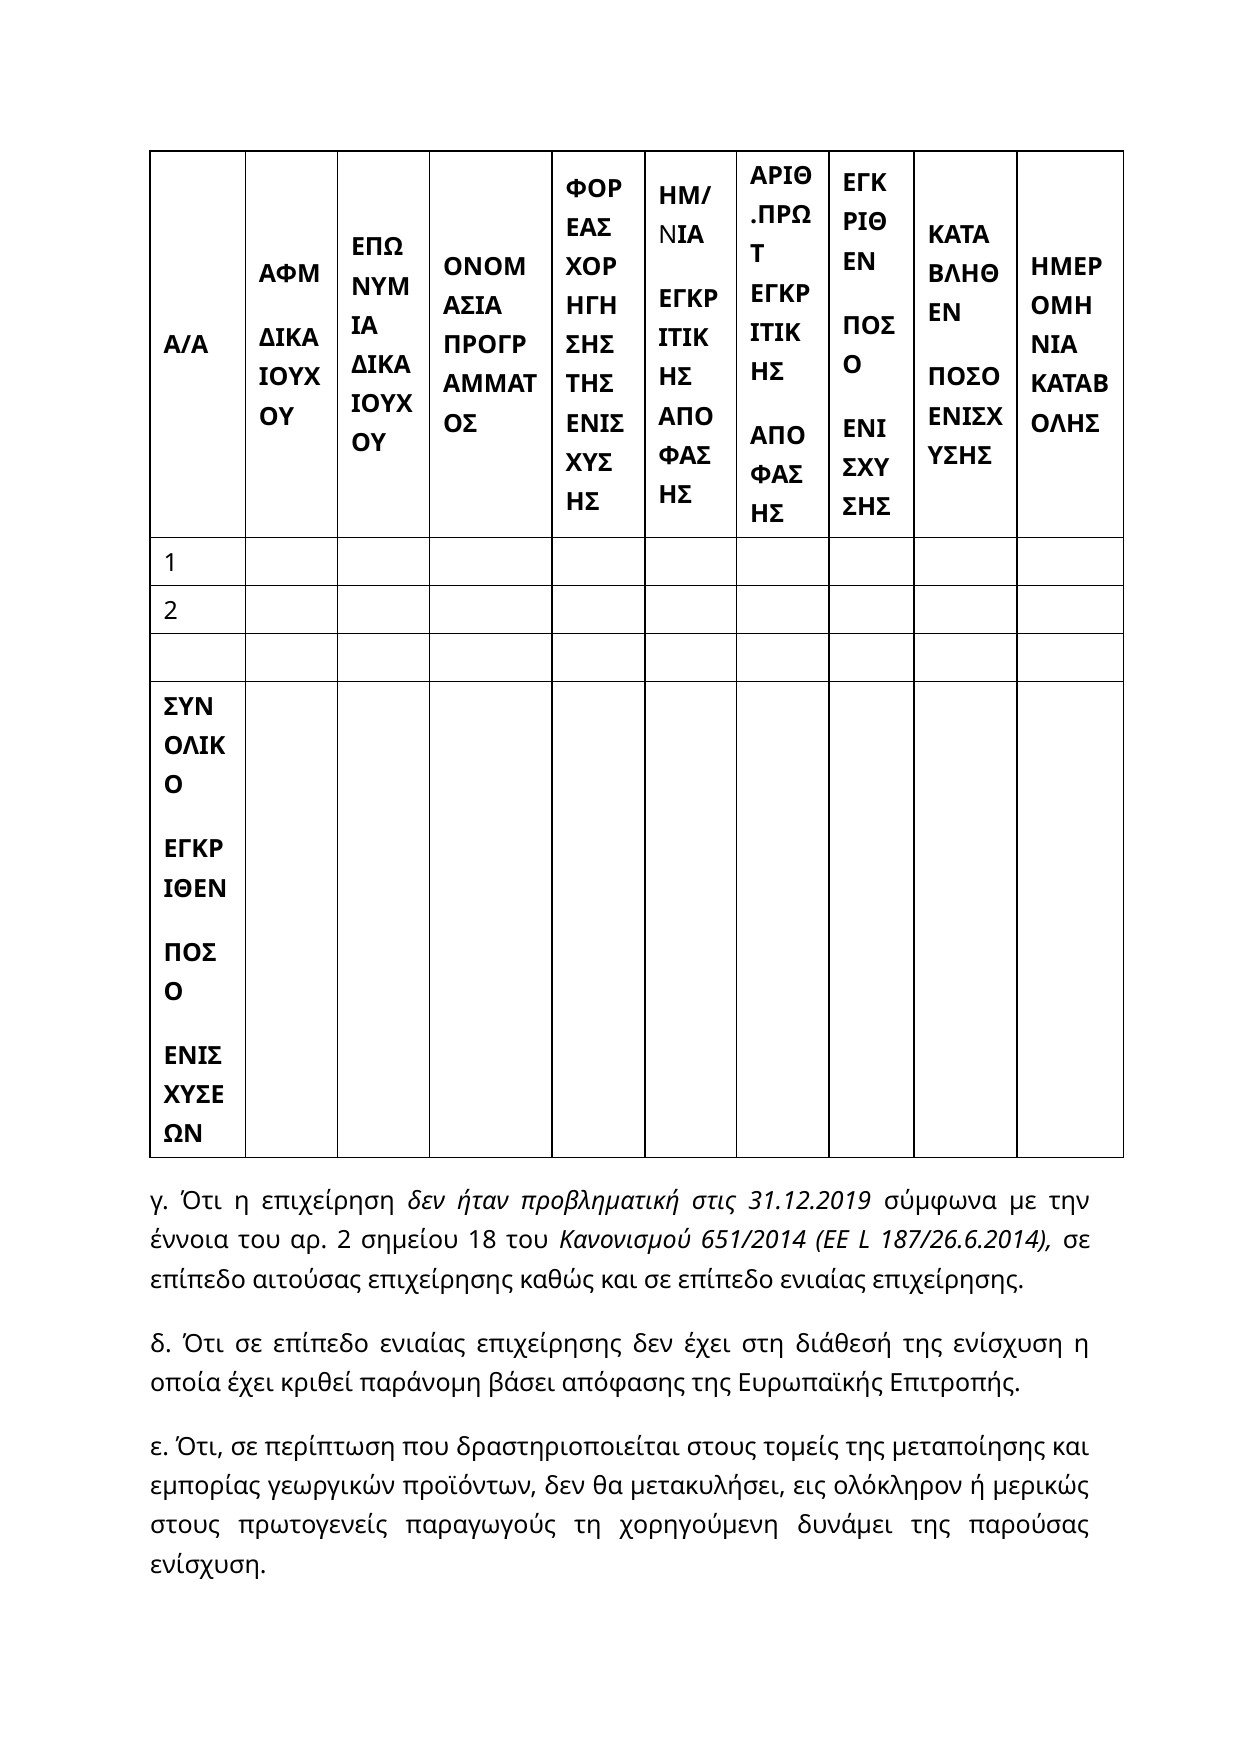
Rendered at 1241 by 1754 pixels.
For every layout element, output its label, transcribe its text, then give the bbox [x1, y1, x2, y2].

table_cell [151, 634, 245, 681]
table_cell [1018, 682, 1123, 1156]
table_cell [338, 634, 429, 681]
table_header ΗΜ/ΝΙΑ ΕΓΚΡΙΤΙΚΗΣ ΑΠΟΦΑΣΗΣ [646, 152, 736, 536]
table_cell [246, 682, 337, 1156]
table_cell [553, 634, 644, 681]
table_header ΦΟΡΕΑΣ ΧΟΡΗΓΗΣΗΣ ΤΗΣ ΕΝΙΣΧΥΣΗΣ [553, 152, 644, 536]
table_cell [1018, 586, 1123, 633]
table_cell [646, 682, 736, 1156]
table_cell [246, 538, 337, 584]
table_header ΚΑΤΑΒΛΗΘΕΝ ΠΟΣΟ ΕΝΙΣΧΥΣΗΣ [915, 152, 1016, 536]
table_cell [737, 538, 828, 584]
table_cell [1018, 538, 1123, 584]
table_cell [338, 538, 429, 584]
table_header ΑΦΜ ΔΙΚΑΙΟΥΧΟΥ [246, 152, 337, 536]
table_header ΑΡΙΘ.ΠΡΩΤ ΕΓΚΡΙΤΙΚΗΣ ΑΠΟΦΑΣΗΣ [737, 152, 828, 536]
text ε. Ότι, σε περίπτωση που δραστηριοποιείται στους τομείς της μεταποίησης και εμπορίας γεωργικών προϊόντων, δεν θα μετακυλήσει, εις ολόκληρον ή μερικώς στους πρωτογενείς παραγωγούς τη χορηγούμενη δυνάμει της παρούσας ενίσχυση. [150, 1429, 1090, 1580]
table_cell [338, 586, 429, 633]
table_cell [915, 538, 1016, 584]
table_cell [553, 682, 644, 1156]
table_cell [430, 586, 551, 633]
table_header ΗΜΕΡΟΜΗΝΙΑ ΚΑΤΑΒΟΛΗΣ [1018, 152, 1123, 536]
text δ. Ότι σε επίπεδο ενιαίας επιχείρησης δεν έχει στη διάθεσή της ενίσχυση η οποία έχει κριθεί παράνομη βάσει απόφασης της Ευρωπαϊκής Επιτροπής. [150, 1326, 1090, 1399]
table_cell [915, 682, 1016, 1156]
text γ. Ότι η επιχείρηση δεν ήταν προβληματική στις 31.12.2019 σύμφωνα με την έννοια του αρ. 2 σημείου 18 του Κανονισμού 651/2014 (ΕΕ L 187/26.6.2014), σε επίπεδο αιτούσας επιχείρησης καθώς και σε επίπεδο ενιαίας επιχείρησης. [150, 1183, 1090, 1295]
table_cell [1018, 634, 1123, 681]
table_cell [430, 682, 551, 1156]
table_header Α/Α [151, 152, 245, 536]
table_cell [915, 586, 1016, 633]
table_cell 2 [151, 586, 245, 633]
table_cell [338, 682, 429, 1156]
table_cell [553, 586, 644, 633]
table_cell [430, 634, 551, 681]
table_cell ΣΥΝΟΛΙΚΟ ΕΓΚΡΙΘΕΝ ΠΟΣΟ ΕΝΙΣΧΥΣΕΩΝ [151, 682, 245, 1156]
table_cell [737, 682, 828, 1156]
table_header ΟΝΟΜΑΣΙΑ ΠΡΟΓΡΑΜΜΑΤΟΣ [430, 152, 551, 536]
table_cell [830, 682, 913, 1156]
table_header ΕΠΩΝΥΜΙΑ ΔΙΚΑΙΟΥΧΟΥ [338, 152, 429, 536]
table_cell [830, 634, 913, 681]
table_header ΕΓΚΡΙΘΕΝ ΠΟΣΟ ΕΝΙΣΧΥΣΗΣ [830, 152, 913, 536]
table_cell [915, 634, 1016, 681]
table_cell [553, 538, 644, 584]
table_cell [737, 634, 828, 681]
table_cell [830, 586, 913, 633]
table_cell [737, 586, 828, 633]
table_cell [830, 538, 913, 584]
table_cell [646, 586, 736, 633]
table_cell [246, 586, 337, 633]
table_cell [246, 634, 337, 681]
table_cell [646, 538, 736, 584]
table_cell [430, 538, 551, 584]
table_cell 1 [151, 538, 245, 584]
table_cell [646, 634, 736, 681]
